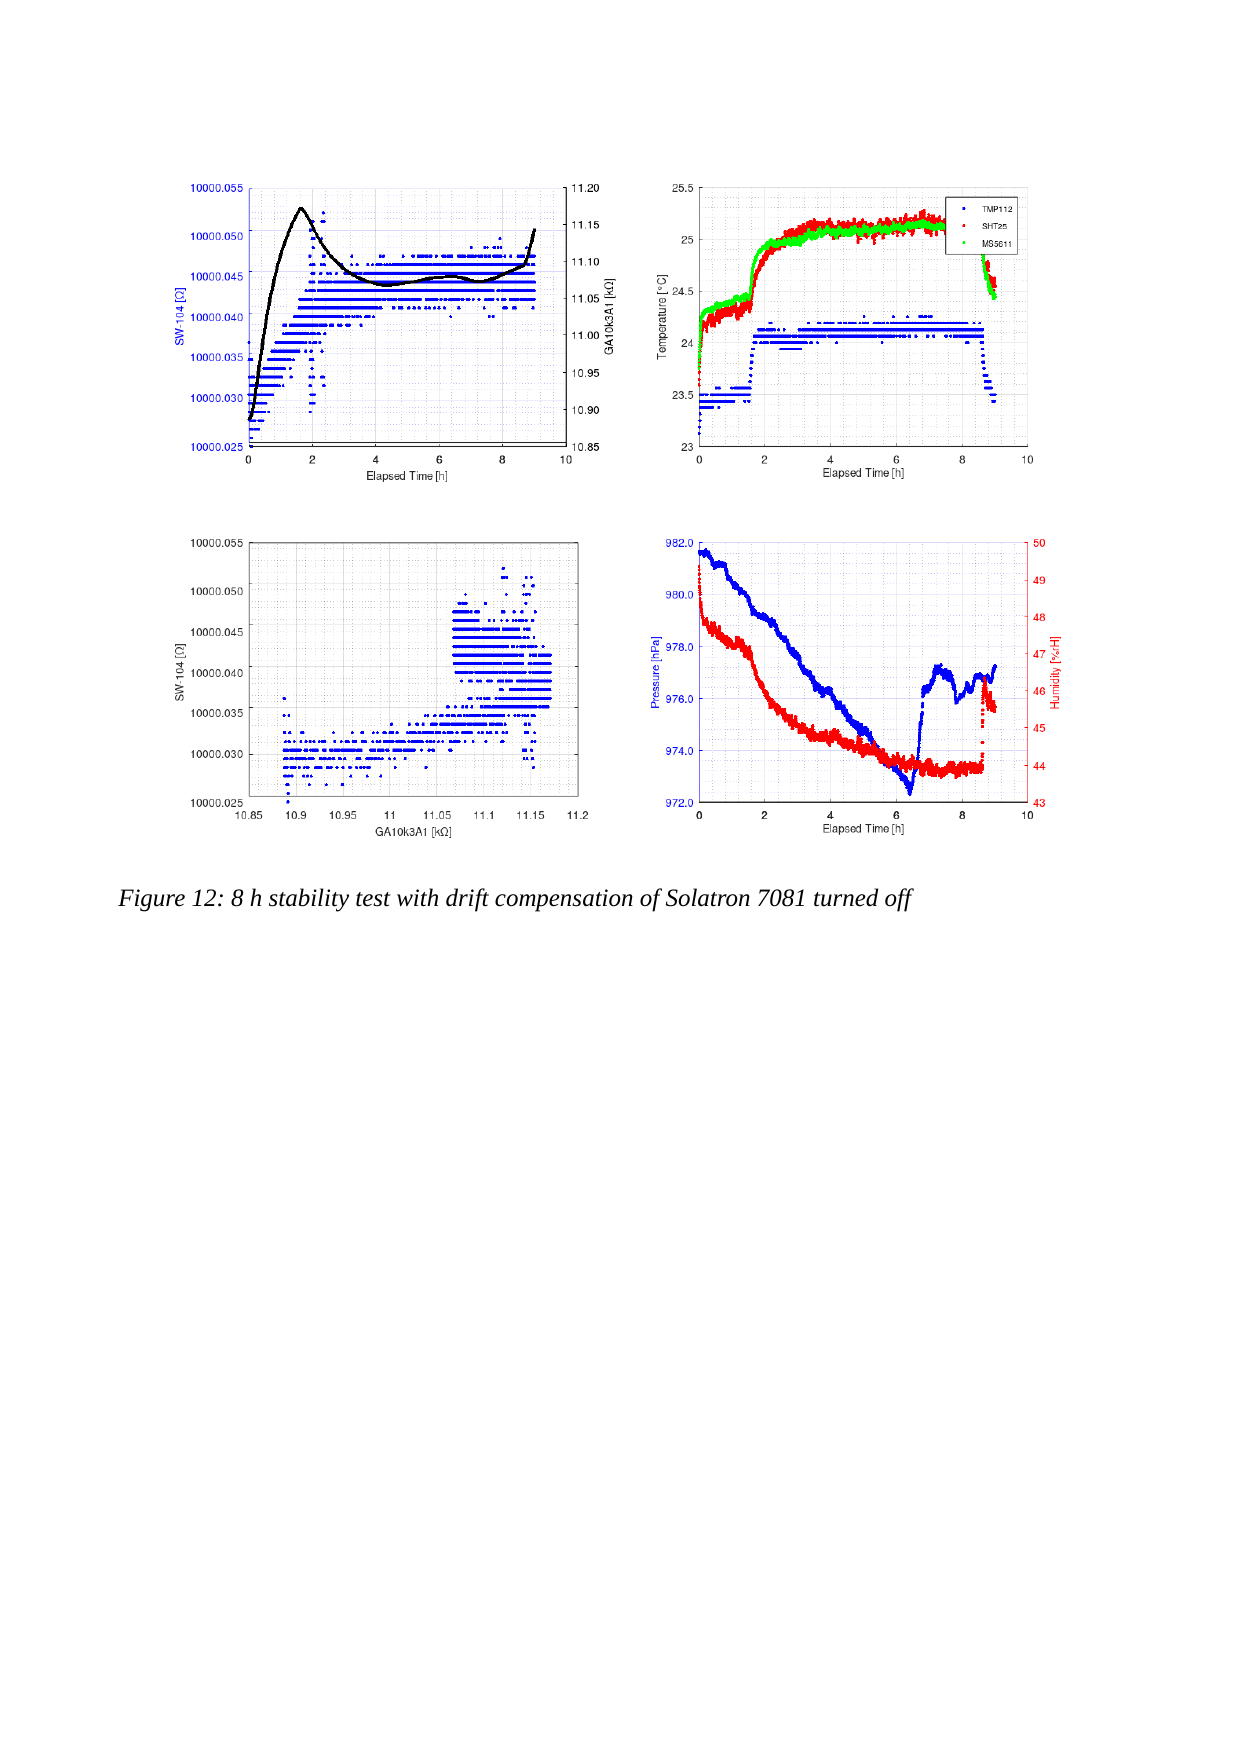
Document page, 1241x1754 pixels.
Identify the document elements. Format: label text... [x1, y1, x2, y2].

picture [118, 130, 1123, 884]
text Figure 12: 8 h stability test with drift compensation of Solatron 7081 turned off [118, 884, 1122, 912]
